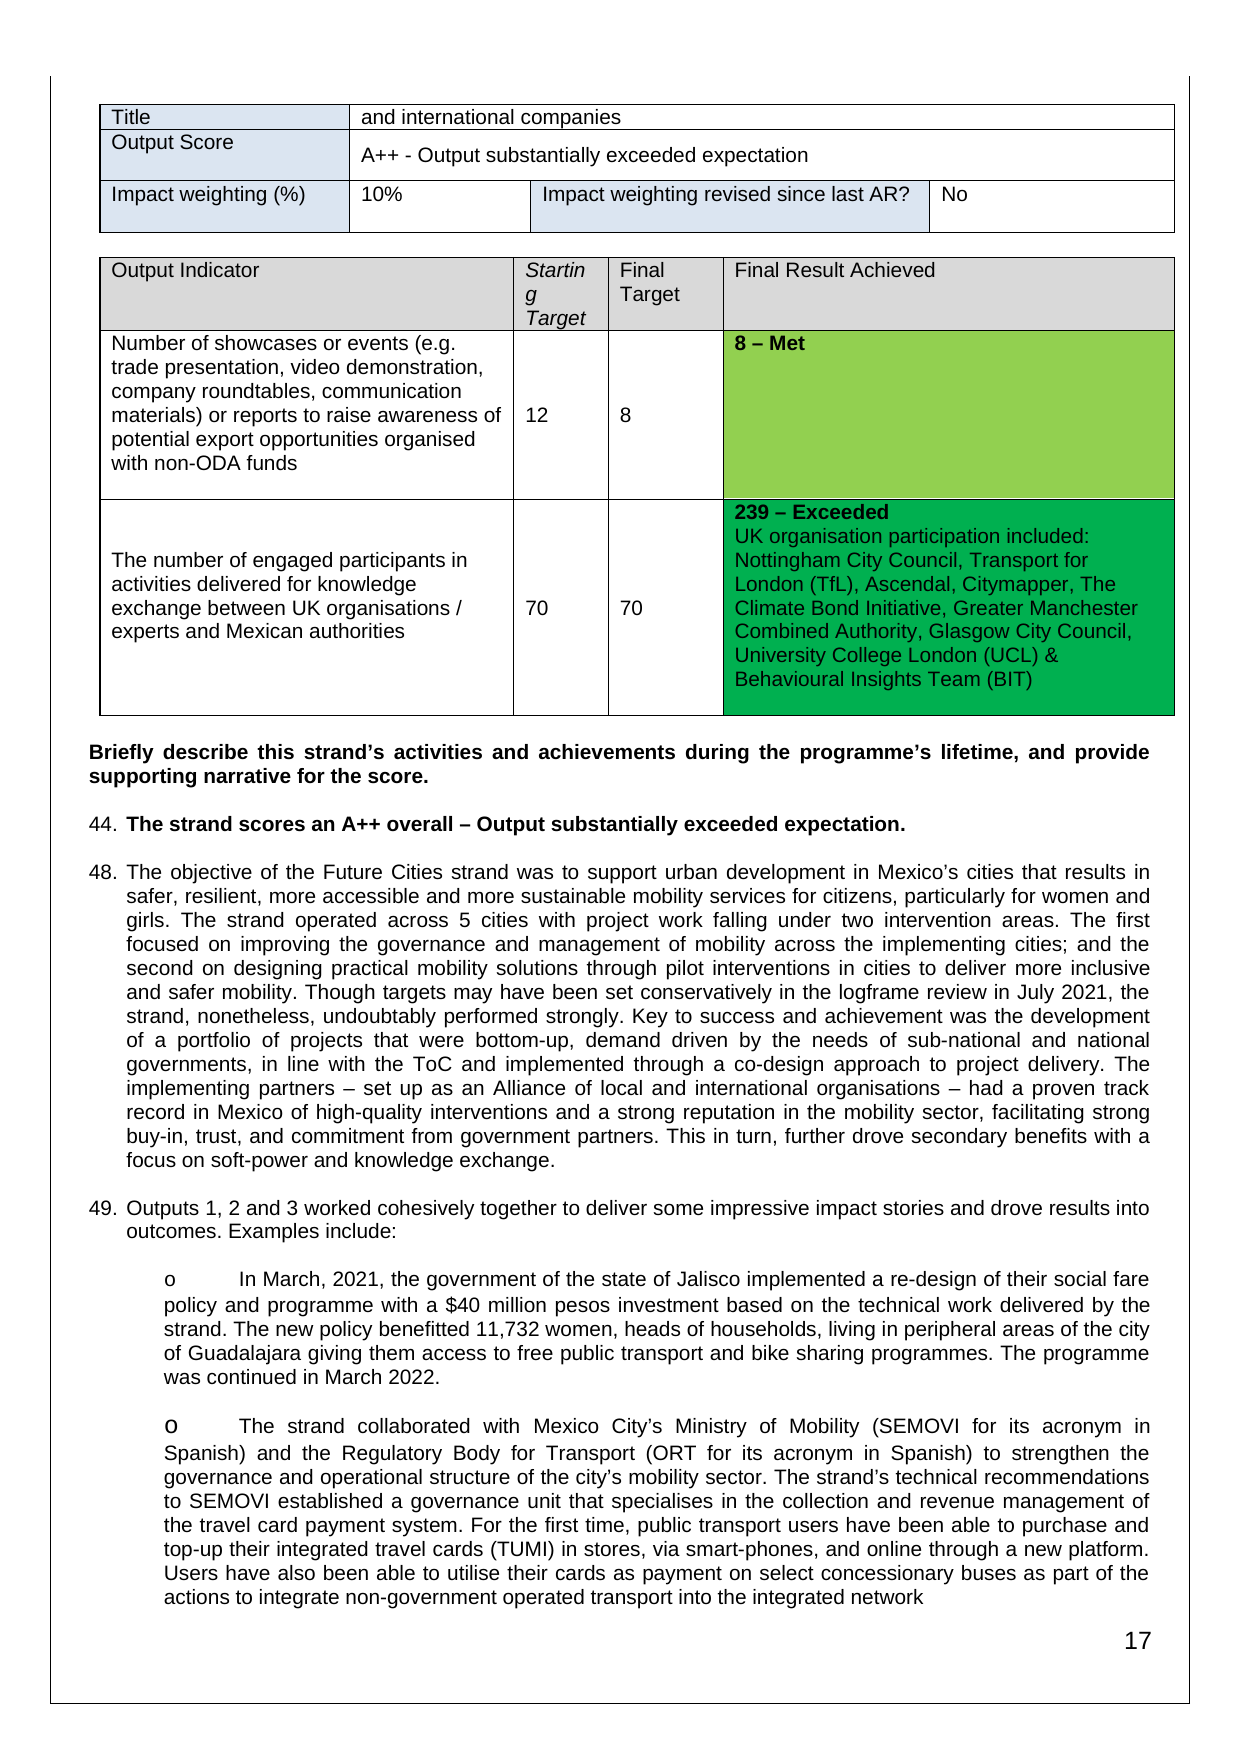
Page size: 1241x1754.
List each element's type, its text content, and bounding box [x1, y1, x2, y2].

table_header and international companies [350, 105, 1174, 129]
list The objective of the Future Cities strand was to support urban development in Mexico’s cities that results in safer, resilient, more accessible and more sustainable mobility services for citizens, particularly for women and girls. The strand operated across 5 cities with project work falling under two intervention areas. The first focused on improving the governance and management of mobility across the implementing cities; and the second on designing practical mobility solutions through pilot interventions in cities to deliver more inclusive and safer mobility. Though targets may have been set conservatively in the logframe review in July 2021, the strand, nonetheless, undoubtably performed strongly. Key to success and achievement was the development of a portfolio of projects that were bottom-up, demand driven by the needs of sub-national and national governments, in line with the ToC and implemented through a co-design approach to project delivery. The implementing partners – set up as an Alliance of local and international organisations – had a proven track record in Mexico of high-quality interventions and a strong reputation in the mobility sector, facilitating strong buy-in, trust, and commitment from government partners. This in turn, further drove secondary benefits with a focus on soft-power and knowledge exchange. [89, 860, 1152, 1171]
table_cell A++ - Output substantially exceeded expectation [350, 130, 1174, 180]
table_cell Output Indicator [101, 258, 513, 330]
table_cell 239 – Exceeded UK organisation participation included: Nottingham City Council, Transport for London (TfL), Ascendal, Citymapper, The Climate Bond Initiative, Greater Manchester Combined Authority, Glasgow City Council, University College London (UCL) & Behavioural Insights Team (BIT) [724, 500, 1174, 715]
table_header Title [101, 105, 349, 129]
table_cell 8 – Met [724, 331, 1174, 498]
table_cell Final Result Achieved [724, 258, 1174, 330]
list Outputs 1, 2 and 3 worked cohesively together to deliver some impressive impact stories and drove results into outcomes. Examples include: [89, 1195, 1152, 1243]
table_cell Output Score [101, 130, 349, 180]
list In March, 2021, the government of the state of Jalisco implemented a re-design of their social fare policy and programme with a $40 million pesos investment based on the technical work delivered by the strand. The new policy benefitted 11,732 women, heads of households, living in peripheral areas of the city of Guadalajara giving them access to free public transport and bike sharing programmes. The programme was continued in March 2022. [164, 1267, 1152, 1389]
table_cell Final Target [609, 258, 723, 330]
table_cell 12 [514, 331, 608, 498]
table_cell Number of showcases or events (e.g. trade presentation, video demonstration, company roundtables, communication materials) or reports to raise awareness of potential export opportunities organised with non-ODA funds [101, 331, 513, 498]
table_cell The number of engaged participants in activities delivered for knowledge exchange between UK organisations / experts and Mexican authorities [101, 500, 513, 715]
table_cell [100, 233, 1174, 257]
table_cell 10% [350, 181, 530, 232]
table_cell Impact weighting revised since last AR? [531, 181, 929, 232]
text Briefly describe this strand’s activities and achievements during the programme’s lifetime, and provide supporting narrative for the score. [89, 740, 1152, 788]
table_cell Impact weighting (%) [101, 181, 349, 232]
table_cell Starting Target [514, 258, 608, 330]
table_cell 8 [609, 331, 723, 498]
list The strand collaborated with Mexico City’s Ministry of Mobility (SEMOVI for its acronym in Spanish) and the Regulatory Body for Transport (ORT for its acronym in Spanish) to strengthen the governance and operational structure of the city’s mobility sector. The strand’s technical recommendations to SEMOVI established a governance unit that specialises in the collection and revenue management of the travel card payment system. For the first time, public transport users have been able to purchase and top-up their integrated travel cards (TUMI) in stores, via smart-phones, and online through a new platform. Users have also been able to utilise their cards as payment on select concessionary buses as part of the actions to integrate non-government operated transport into the integrated network [164, 1413, 1152, 1609]
list The strand scores an A++ overall – Output substantially exceeded expectation. [89, 812, 1152, 836]
table_cell 70 [609, 500, 723, 715]
table_cell No [930, 181, 1174, 232]
table_cell 70 [514, 500, 608, 715]
